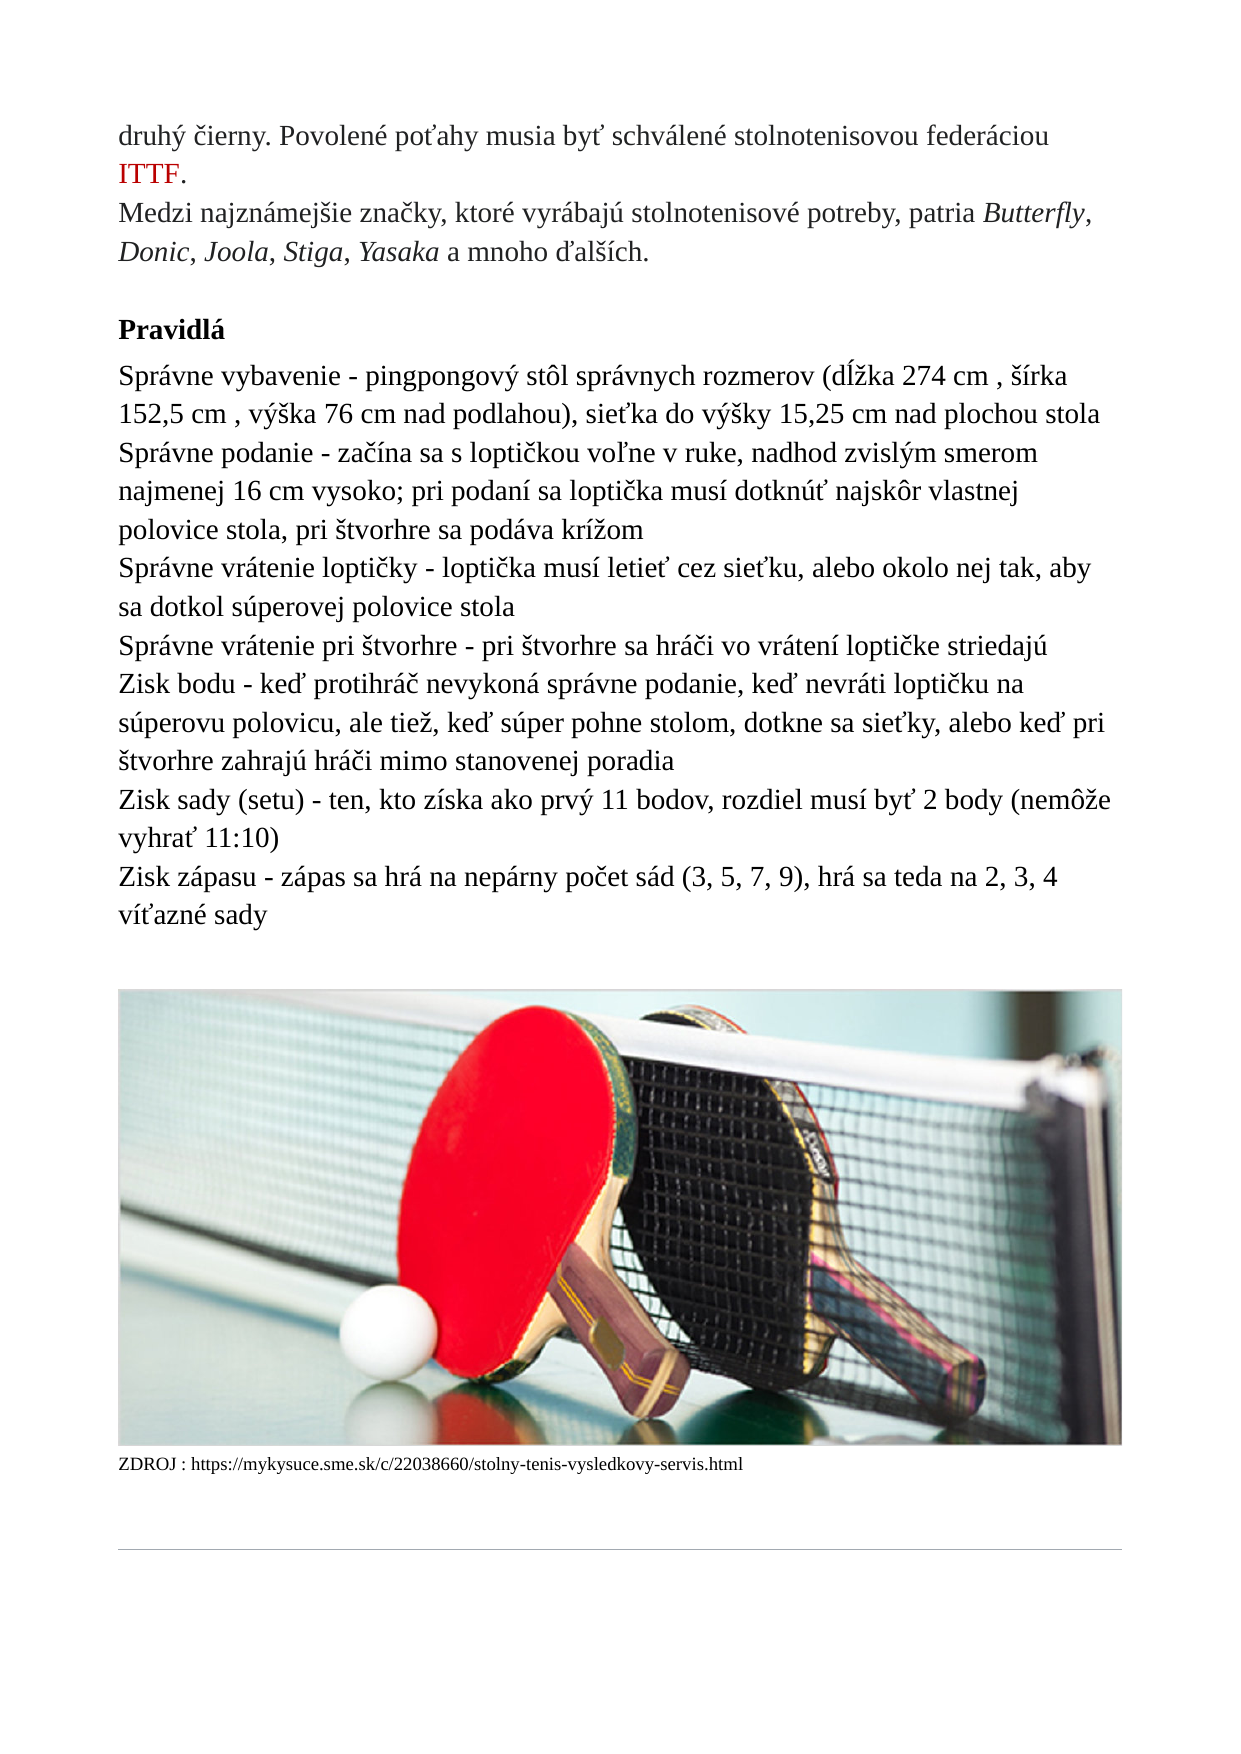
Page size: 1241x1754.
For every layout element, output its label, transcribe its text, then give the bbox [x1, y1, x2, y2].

text ZDROJ : https://mykysuce.sme.sk/c/22038660/stolny-tenis-vysledkovy-servis.html [118, 1446, 1122, 1474]
text Správne vybavenie - pingpongový stôl správnych rozmerov (dĺžka 274 cm , šírka 152,5 cm , výška 76 cm nad podlahou), sieťka do výšky 15,25 cm nad plochou stola Správne podanie - začína sa s loptičkou voľne v ruke, nadhod zvislým smerom najmenej 16 cm vysoko; pri podaní sa loptička musí dotknúť najskôr vlastnej polovice stola, pri štvorhre sa podáva krížom Správne vrátenie loptičky - loptička musí letieť cez sieťku, alebo okolo nej tak, aby sa dotkol súperovej polovice stola Správne vrátenie pri štvorhre - pri štvorhre sa hráči vo vrátení loptičke striedajú Zisk bodu - keď protihráč nevykoná správne podanie, keď nevráti loptičku na súperovu polovicu, ale tiež, keď súper pohne stolom, dotkne sa sieťky, alebo keď pri štvorhre zahrajú hráči mimo stanovenej poradia Zisk sady (setu) - ten, kto získa ako prvý 11 bodov, rozdiel musí byť 2 body (nemôže vyhrať 11:10) Zisk zápasu - zápas sa hrá na nepárny počet sád (3, 5, 7, 9), hrá sa teda na 2, 3, 4 víťazné sady [118, 358, 1122, 931]
text Medzi najznámejšie značky, ktoré vyrábajú stolnotenisové potreby, patria Butterfly, Donic, Joola, Stiga, Yasaka a mnoho ďalších. [118, 195, 1122, 267]
subtitle Pravidlá [118, 312, 1122, 345]
picture [118, 989, 1123, 1446]
list druhý čierny. Povolené poťahy musia byť schválené stolnotenisovou federáciou ITTF. [118, 118, 1122, 190]
